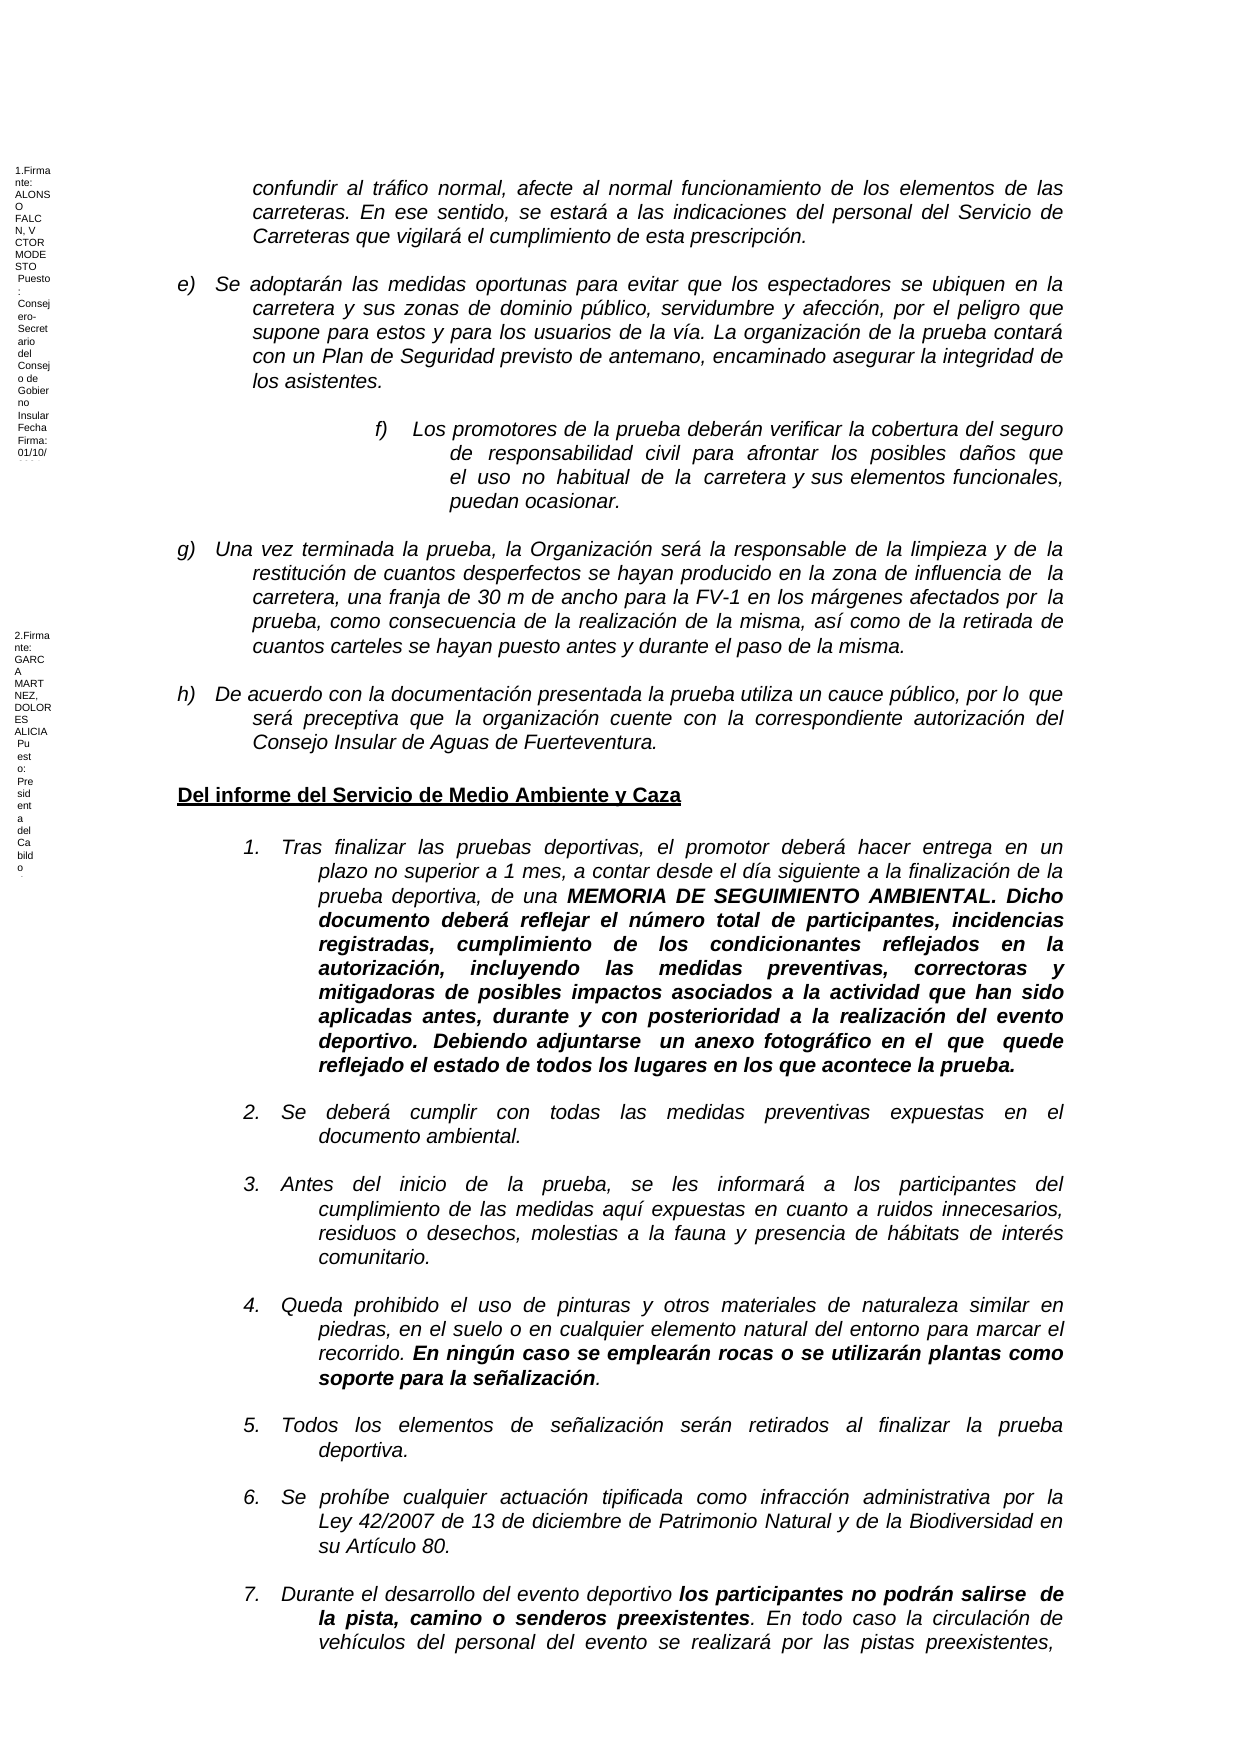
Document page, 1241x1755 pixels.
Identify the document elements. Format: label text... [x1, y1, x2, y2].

text Puesto: Presidenta del Cabildo de Fuerteventura Fecha Firma: 01/10/2024 10:09:41 [17, 738, 34, 877]
list Todos los elementos de señalización serán retirados al finalizar la prueba deportiva. [243, 1413, 1064, 1461]
text confundir al tráfico normal, afecte al normal funcionamiento de los elementos de las carreteras. En ese sentido, se estará a las indicaciones del personal del Servicio de Carreteras que vigilará el cumplimiento de esta prescripción. [252, 175, 1064, 248]
list Durante el desarrollo del evento deportivo los participantes no podrán salirse de la pista, camino o senderos preexistentes. En todo caso la circulación de vehículos del personal del evento se realizará por las pistas preexistentes, [243, 1582, 1064, 1654]
list Se adoptarán las medidas oportunas para evitar que los espectadores se ubiquen en la carretera y sus zonas de dominio público, servidumbre y afección, por el peligro que supone para estos y para los usuarios de la vía. La organización de la prueba contará con un Plan de Seguridad previsto de antemano, encaminado asegurar la integridad de los asistentes. [177, 272, 1064, 392]
text 2.Firmante: GARC A MART NEZ, DOLORES ALICIA [14, 629, 52, 737]
text 1.Firmante: ALONSO FALC N, V CTOR MODESTO [15, 165, 52, 273]
list Se deberá cumplir con todas las medidas preventivas expuestas en el documento ambiental. [243, 1100, 1064, 1148]
text [12, 629, 52, 877]
list Tras finalizar las pruebas deportivas, el promotor deberá hacer entrega en un plazo no superior a 1 mes, a contar desde el día siguiente a la finalización de la prueba deportiva, de una MEMORIA DE SEGUIMIENTO AMBIENTAL. Dicho documento deberá reflejar el número total de participantes, incidencias registradas, cumplimiento de los condicionantes reflejados en la autorización, incluyendo las medidas preventivas, correctoras y mitigadoras de posibles impactos asociados a la actividad que han sido aplicadas antes, durante y con posterioridad a la realización del evento deportivo. Debiendo adjuntarse un anexo fotográfico en el que quede reflejado el estado de todos los lugares en los que acontece la prueba. [243, 835, 1064, 1077]
list Antes del inicio de la prueba, se les informará a los participantes del cumplimiento de las medidas aquí expuestas en cuanto a ruidos innecesarios, residuos o desechos, molestias a la fauna y presencia de hábitats de interés comunitario. [243, 1172, 1064, 1269]
list Los promotores de la prueba deberán verificar la cobertura del seguro de responsabilidad civil para afrontar los posibles daños que el uso no habitual de la carretera y sus elementos funcionales, puedan ocasionar. [375, 416, 1064, 513]
list Queda prohibido el uso de pinturas y otros materiales de naturaleza similar en piedras, en el suelo o en cualquier elemento natural del entorno para marcar el recorrido. En ningún caso se emplearán rocas o se utilizarán plantas como soporte para la señalización. [243, 1293, 1064, 1389]
list De acuerdo con la documentación presentada la prueba utiliza un cauce público, por lo que será preceptiva que la organización cuente con la correspondiente autorización del Consejo Insular de Aguas de Fuerteventura. [177, 681, 1064, 754]
text [13, 164, 52, 461]
list Una vez terminada la prueba, la Organización será la responsable de la limpieza y de la restitución de cuantos desperfectos se hayan producido en la zona de influencia de la carretera, una franja de 30 m de ancho para la FV-1 en los márgenes afectados por la prueba, como consecuencia de la realización de la misma, así como de la retirada de cuantos carteles se hayan puesto antes y durante el paso de la misma. [177, 537, 1064, 657]
text Puesto: Consejero-Secretario del Consejo de Gobierno Insular Fecha Firma: 01/10/2024 09:47:50 [18, 273, 51, 461]
list Se prohíbe cualquier actuación tipificada como infracción administrativa por la Ley 42/2007 de 13 de diciembre de Patrimonio Natural y de la Biodiversidad en su Artículo 80. [243, 1485, 1064, 1557]
text Del informe del Servicio de Medio Ambiente y Caza [177, 782, 1241, 806]
